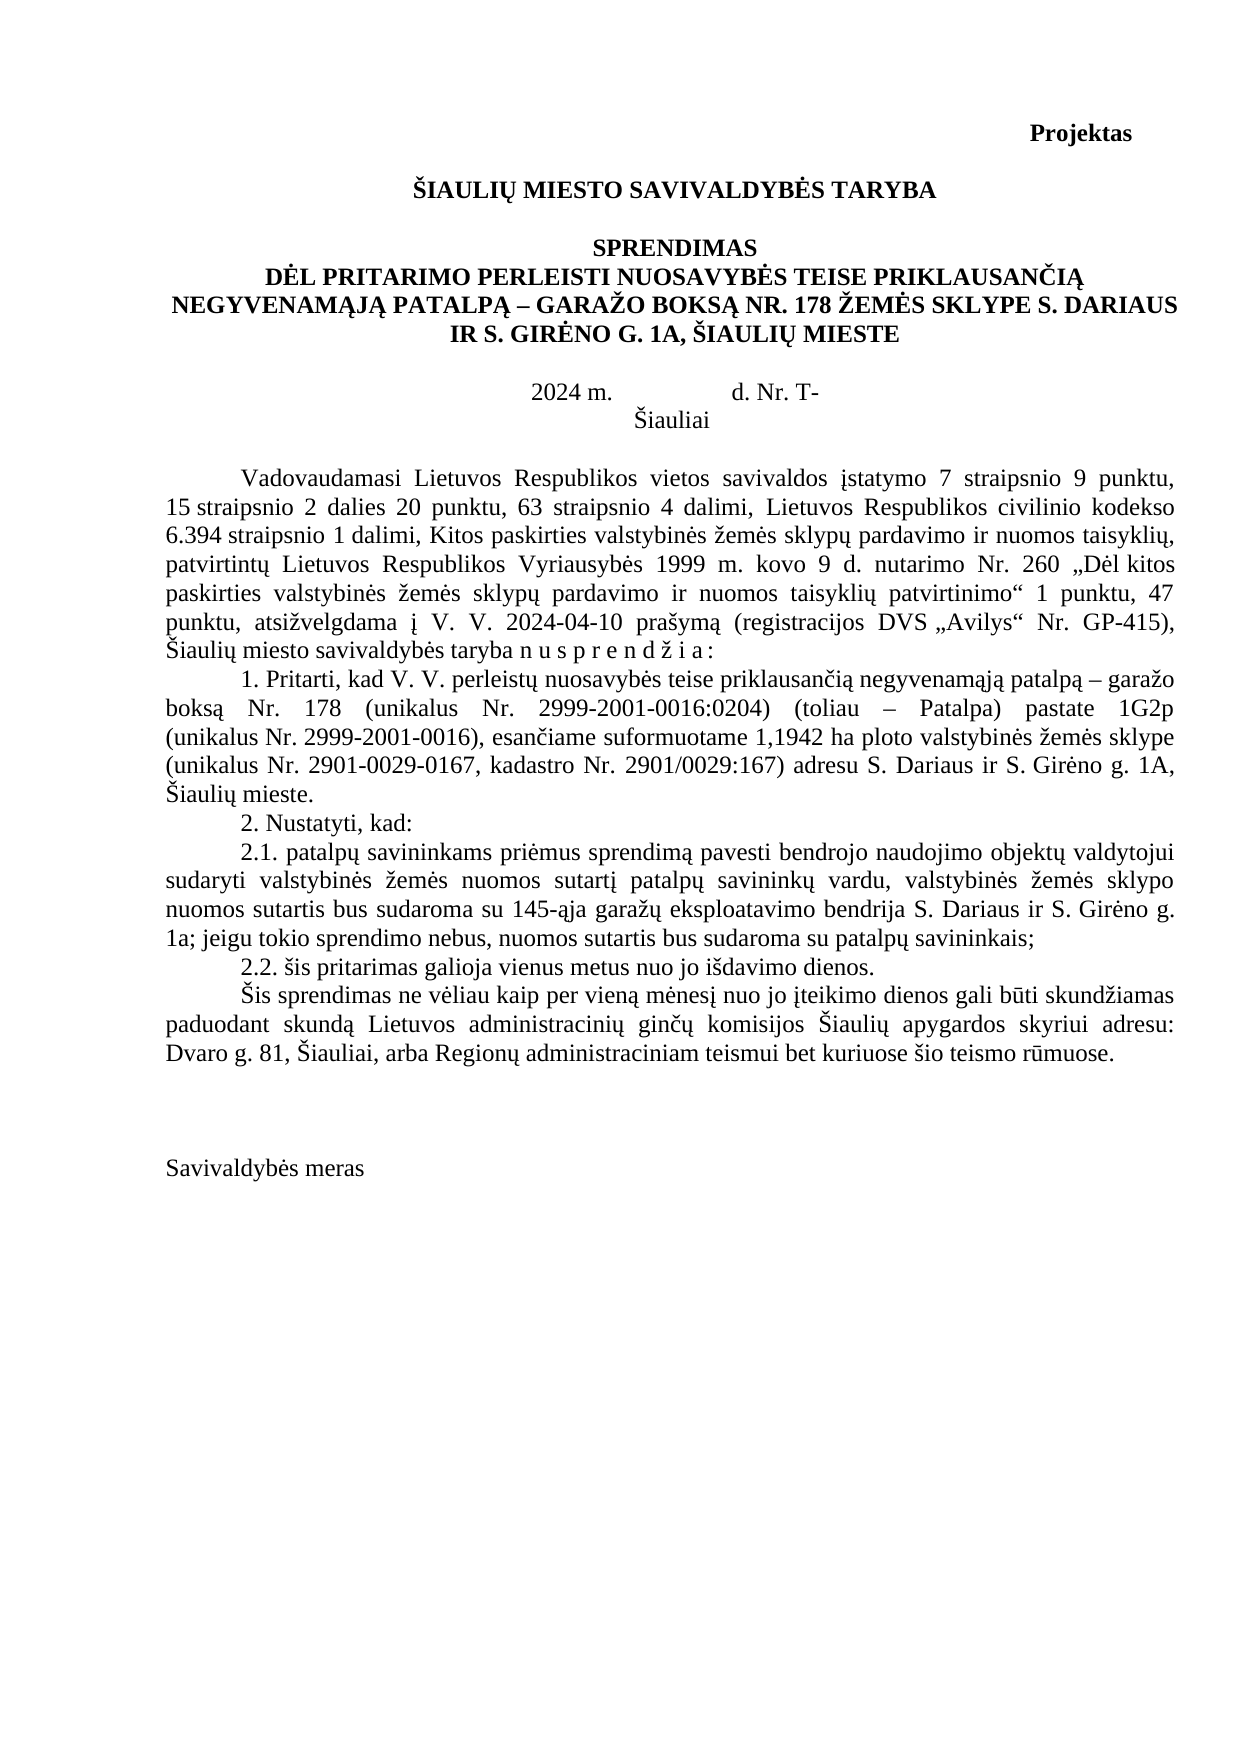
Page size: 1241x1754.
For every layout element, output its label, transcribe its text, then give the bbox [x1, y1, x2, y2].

text Šiauliai [165, 406, 1184, 434]
text 2.2. šis pritarimas galioja vienus metus nuo jo išdavimo dienos. [165, 952, 1175, 981]
text DĖL PRITARIMO PERLEISTI NUOSAVYBĖS TEISE PRIKLAUSANČIĄ NEGYVENAMĄJĄ PATALPĄ – GARAŽO BOKSĄ NR. 178 ŽEMĖS SKLYPE S. DARIAUS IR S. GIRĖNO G. 1A, ŠIAULIŲ MIESTE [165, 262, 1184, 348]
text 2. Nustatyti, kad: [165, 808, 1175, 837]
text SPRENDIMAS [165, 233, 1184, 262]
text ŠIAULIŲ MIESTO SAVIVALDYBĖS TARYBA [165, 176, 1184, 204]
text Savivaldybės meras [165, 1153, 1184, 1182]
text 1. Pritarti, kad V. V. perleistų nuosavybės teise priklausančią negyvenamąją patalpą – garažo boksą Nr. 178 (unikalus Nr. 2999-2001-0016:0204) (toliau – Patalpa) pastate 1G2p (unikalus Nr. 2999-2001-0016), esančiame suformuotame 1,1942 ha ploto valstybinės žemės sklype (unikalus Nr. 2901-0029-0167, kadastro Nr. 2901/0029:167) adresu S. Dariaus ir S. Girėno g. 1A, Šiaulių mieste. [165, 664, 1175, 808]
text 2.1. patalpų savininkams priėmus sprendimą pavesti bendrojo naudojimo objektų valdytojui sudaryti valstybinės žemės nuomos sutartį patalpų savininkų vardu, valstybinės žemės sklypo nuomos sutartis bus sudaroma su 145-ąja garažų eksploatavimo bendrija S. Dariaus ir S. Girėno g. 1a; jeigu tokio sprendimo nebus, nuomos sutartis bus sudaroma su patalpų savininkais; [165, 837, 1175, 952]
text Projektas [165, 118, 1175, 147]
text Šis sprendimas ne vėliau kaip per vieną mėnesį nuo jo įteikimo dienos gali būti skundžiamas paduodant skundą Lietuvos administracinių ginčų komisijos Šiaulių apygardos skyriui adresu: Dvaro g. 81, Šiauliai, arba Regionų administraciniam teismui bet kuriuose šio teismo rūmuose. [165, 981, 1175, 1067]
text 2024 m. d. Nr. T- [165, 377, 1184, 406]
text Vadovaudamasi Lietuvos Respublikos vietos savivaldos įstatymo 7 straipsnio 9 punktu, 15 straipsnio 2 dalies 20 punktu, 63 straipsnio 4 dalimi, Lietuvos Respublikos civilinio kodekso 6.394 straipsnio 1 dalimi, Kitos paskirties valstybinės žemės sklypų pardavimo ir nuomos taisyklių, patvirtintų Lietuvos Respublikos Vyriausybės 1999 m. kovo 9 d. nutarimo Nr. 260 „Dėl kitos paskirties valstybinės žemės sklypų pardavimo ir nuomos taisyklių patvirtinimo“ 1 punktu, 47 punktu, atsižvelgdama į V. V. 2024-04-10 prašymą (registracijos DVS „Avilys“ Nr. GP-415), Šiaulių miesto savivaldybės taryba nusprendžia: [165, 463, 1175, 664]
